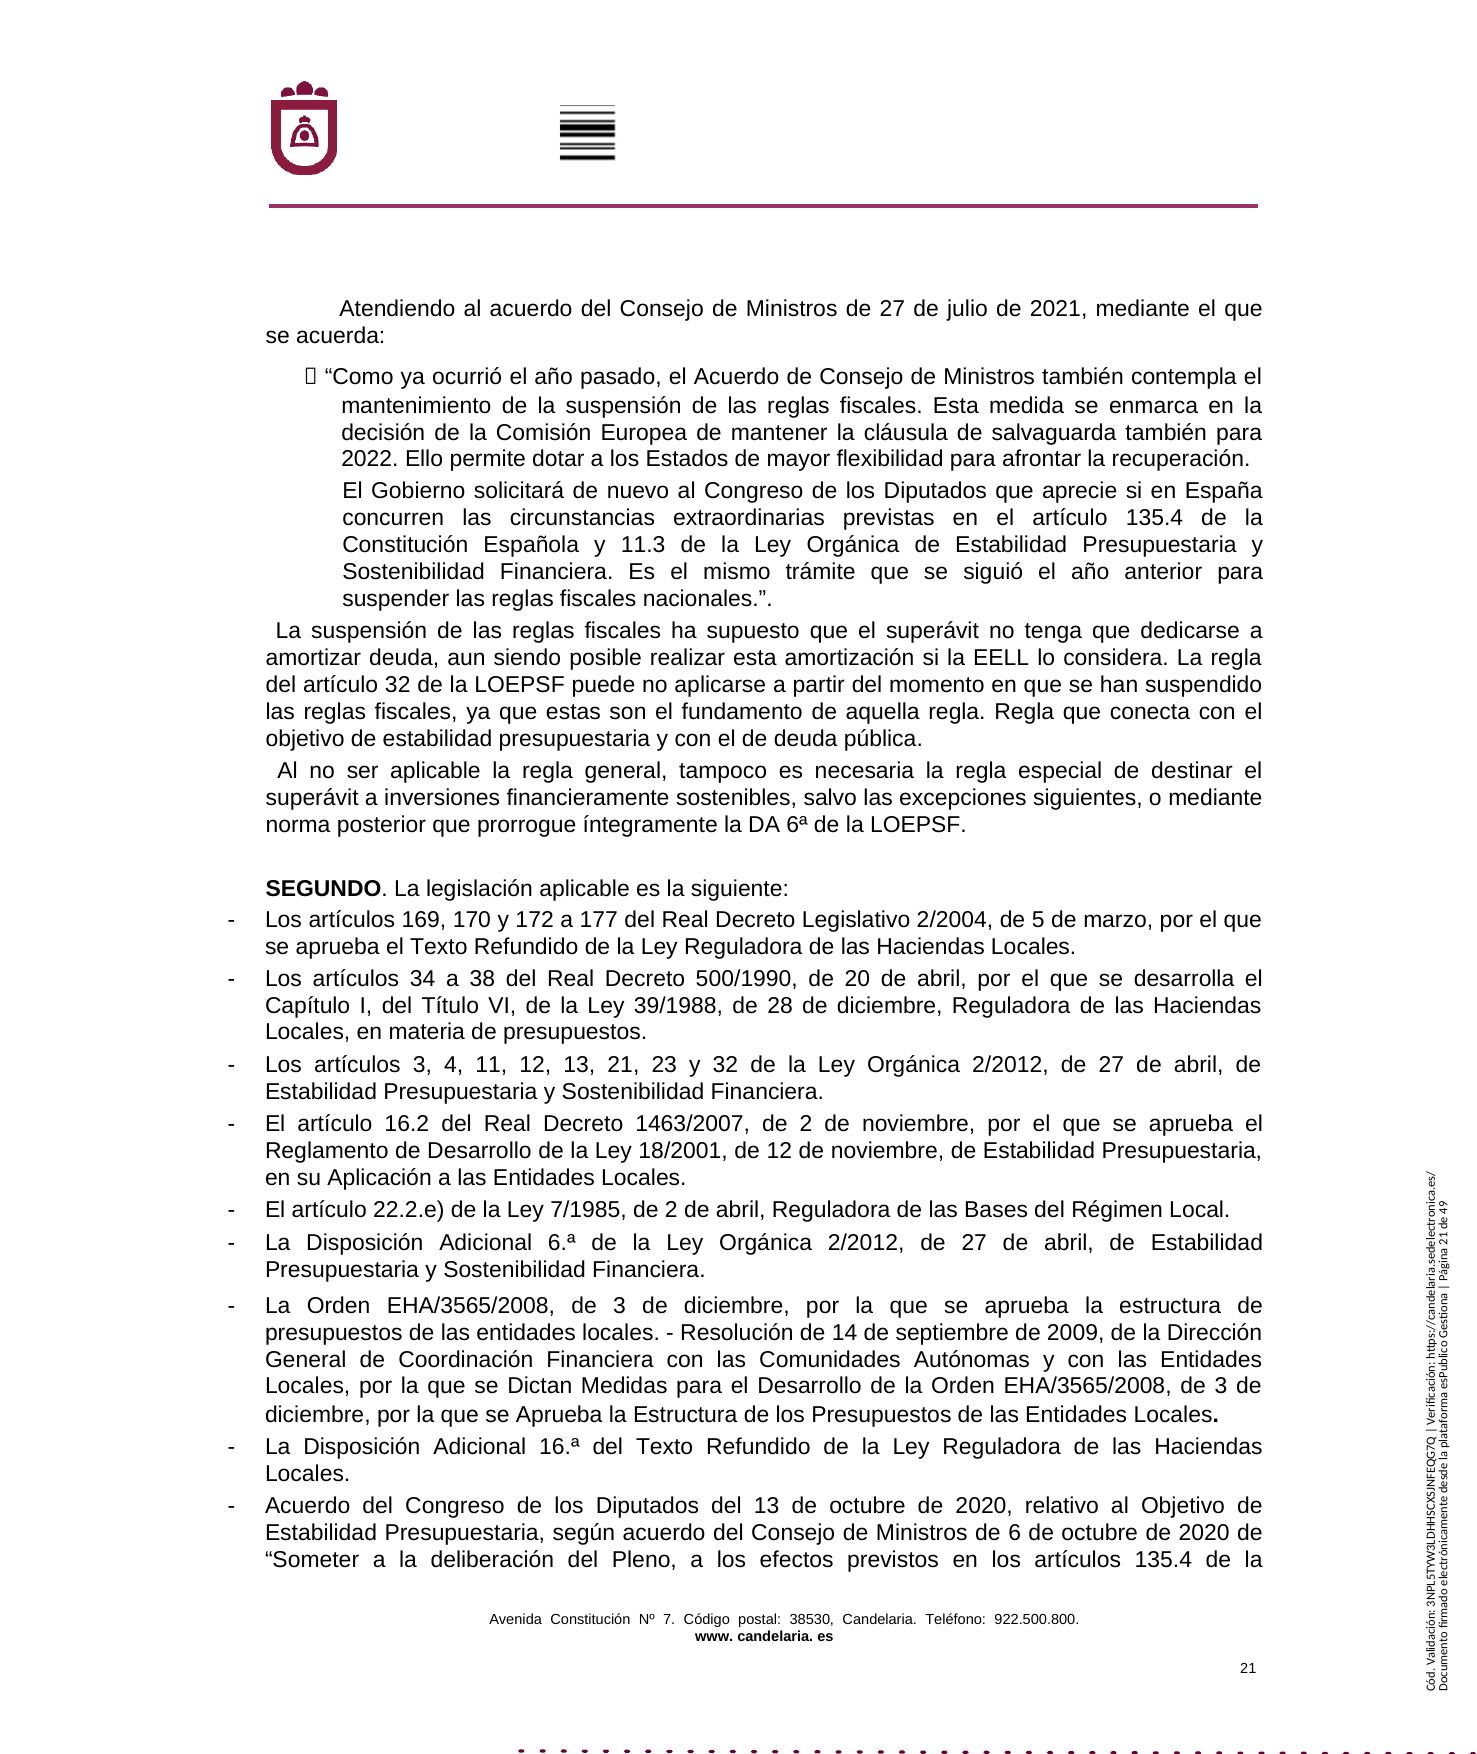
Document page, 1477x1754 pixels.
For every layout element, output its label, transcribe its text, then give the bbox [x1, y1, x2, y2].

list Los artículos 3, 4, 11, 12, 13, 21, 23 y 32 de la Ley Orgánica 2/2012, de 27 de abril, de Estabilidad Presupuestaria y Sostenibilidad Financiera. [227, 1051, 1263, 1104]
list La Disposición Adicional 6.ª de la Ley Orgánica 2/2012, de 27 de abril, de Estabilidad Presupuestaria y Sostenibilidad Financiera. [227, 1229, 1263, 1282]
list El artículo 16.2 del Real Decreto 1463/2007, de 2 de noviembre, por el que se aprueba el Reglamento de Desarrollo de la Ley 18/2001, de 12 de noviembre, de Estabilidad Presupuestaria, en su Aplicación a las Entidades Locales. [227, 1110, 1263, 1190]
text SEGUNDO. La legislación aplicable es la siguiente: [265, 873, 1263, 902]
text El Gobierno solicitará de nuevo al Congreso de los Diputados que aprecie si en España concurren las circunstancias extraordinarias previstas en el artículo 135.4 de la Constitución Española y 11.3 de la Ley Orgánica de Estabilidad Presupuestaria y Sostenibilidad Financiera. Es el mismo trámite que se siguió el año anterior para suspender las reglas fiscales nacionales.”. [342, 477, 1263, 611]
list La Disposición Adicional 16.ª del Texto Refundido de la Ley Reguladora de las Haciendas Locales. [227, 1433, 1263, 1486]
list Los artículos 34 a 38 del Real Decreto 500/1990, de 20 de abril, por el que se desarrolla el Capítulo I, del Título VI, de la Ley 39/1988, de 28 de diciembre, Reguladora de las Haciendas Locales, en materia de presupuestos. [227, 965, 1263, 1045]
list Los artículos 169, 170 y 172 a 177 del Real Decreto Legislativo 2/2004, de 5 de marzo, por el que se aprueba el Texto Refundido de la Ley Reguladora de las Haciendas Locales. [227, 906, 1263, 959]
list El artículo 22.2.e) de la Ley 7/1985, de 2 de abril, Reguladora de las Bases del Régimen Local. [227, 1196, 1263, 1223]
text  “Como ya ocurrió el año pasado, el Acuerdo de Consejo de Ministros también contempla el mantenimiento de la suspensión de las reglas fiscales. Esta medida se enmarca en la decisión de la Comisión Europea de mantener la cláusula de salvaguarda también para 2022. Ello permite dotar a los Estados de mayor flexibilidad para afrontar la recuperación. [303, 360, 1263, 472]
text Atendiendo al acuerdo del Consejo de Ministros de 27 de julio de 2021, mediante el que se acuerda: [265, 295, 1263, 348]
list La Orden EHA/3565/2008, de 3 de diciembre, por la que se aprueba la estructura de presupuestos de las entidades locales. - Resolución de 14 de septiembre de 2009, de la Dirección General de Coordinación Financiera con las Comunidades Autónomas y con las Entidades Locales, por la que se Dictan Medidas para el Desarrollo de la Orden EHA/3565/2008, de 3 de diciembre, por la que se Aprueba la Estructura de los Presupuestos de las Entidades Locales. [227, 1292, 1263, 1428]
list Acuerdo del Congreso de los Diputados del 13 de octubre de 2020, relativo al Objetivo de Estabilidad Presupuestaria, según acuerdo del Consejo de Ministros de 6 de octubre de 2020 de “Someter a la deliberación del Pleno, a los efectos previstos en los artículos 135.4 de la [227, 1492, 1263, 1572]
text La suspensión de las reglas fiscales ha supuesto que el superávit no tenga que dedicarse a amortizar deuda, aun siendo posible realizar esta amortización si la EELL lo considera. La regla del artículo 32 de la LOEPSF puede no aplicarse a partir del momento en que se han suspendido las reglas fiscales, ya que estas son el fundamento de aquella regla. Regla que conecta con el objetivo de estabilidad presupuestaria y con el de deuda pública. [265, 617, 1263, 751]
text Al no ser aplicable la regla general, tampoco es necesaria la regla especial de destinar el superávit a inversiones financieramente sostenibles, salvo las excepciones siguientes, o mediante norma posterior que prorrogue íntegramente la DA 6ª de la LOEPSF. [265, 757, 1263, 837]
